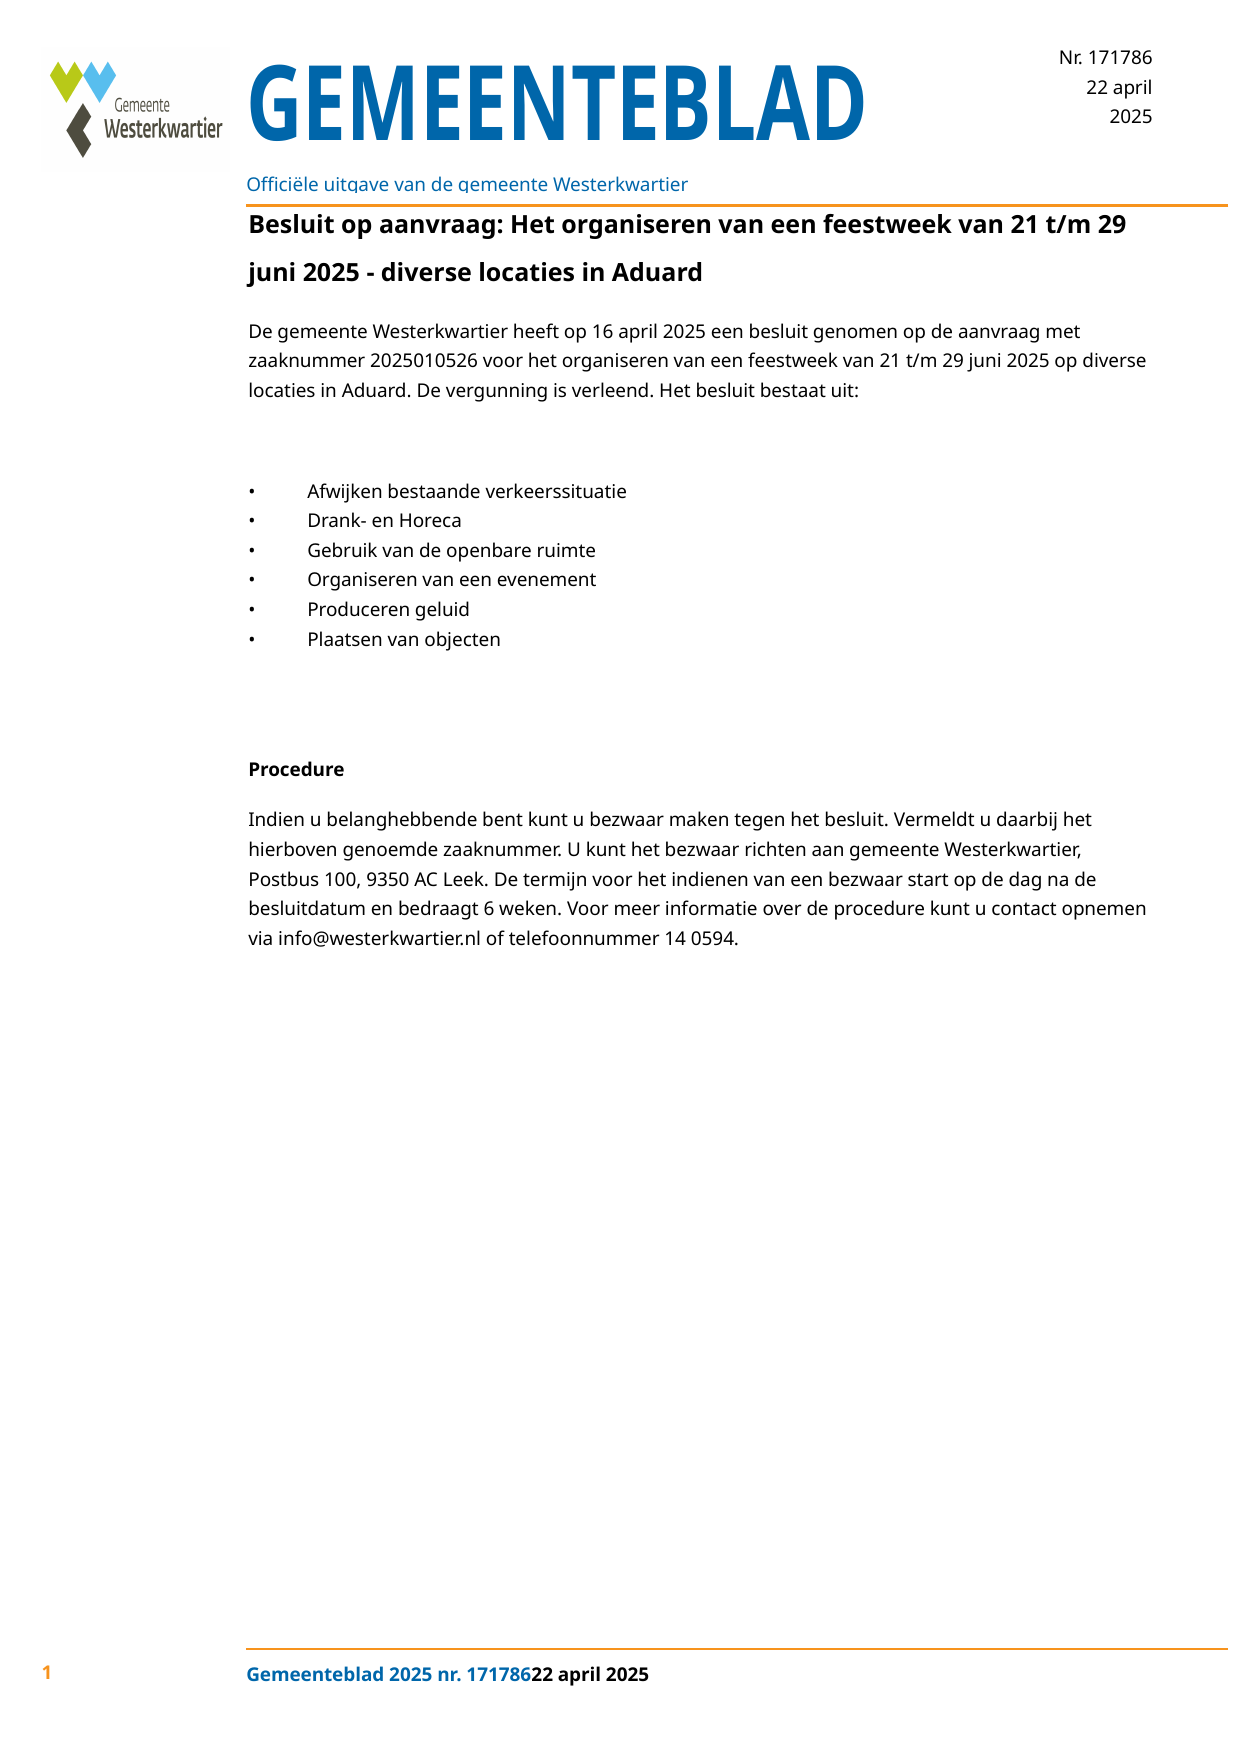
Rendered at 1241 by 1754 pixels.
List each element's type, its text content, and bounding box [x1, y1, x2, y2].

list Gebruik van de openbare ruimte [248, 537, 1152, 563]
list Drank- en Horeca [248, 507, 1152, 533]
list Produceren geluid [248, 596, 1152, 622]
list Organiseren van een evenement [248, 567, 1152, 592]
text De gemeente Westerkwartier heeft op 16 april 2025 een besluit genomen op de aanvraag met zaaknummer 2025010526 voor het organiseren van een feestweek van 21 t/m 29 juni 2025 op diverse locaties in Aduard. De vergunning is verleend. Het besluit bestaat uit: [248, 318, 1152, 403]
text Indien u belanghebbende bent kunt u bezwaar maken tegen het besluit. Vermeldt u daarbij het hierboven genoemde zaaknummer. U kunt het bezwaar richten aan gemeente Westerkwartier, Postbus 100, 9350 AC Leek. De termijn voor het indienen van een bezwaar start op de dag na de besluitdatum en bedraagt 6 weken. Voor meer informatie over de procedure kunt u contact opnemen via info@westerkwartier.nl of telefoonnummer 14 0594. [248, 807, 1152, 951]
list Afwijken bestaande verkeerssituatie [248, 478, 1152, 504]
list Plaatsen van objecten [248, 626, 1152, 652]
text Procedure [248, 756, 1152, 782]
text Besluit op aanvraag: Het organiseren van een feestweek van 21 t/m 29 juni 2025 - diverse locaties in Aduard [248, 207, 1152, 288]
picture [41, 47, 231, 172]
